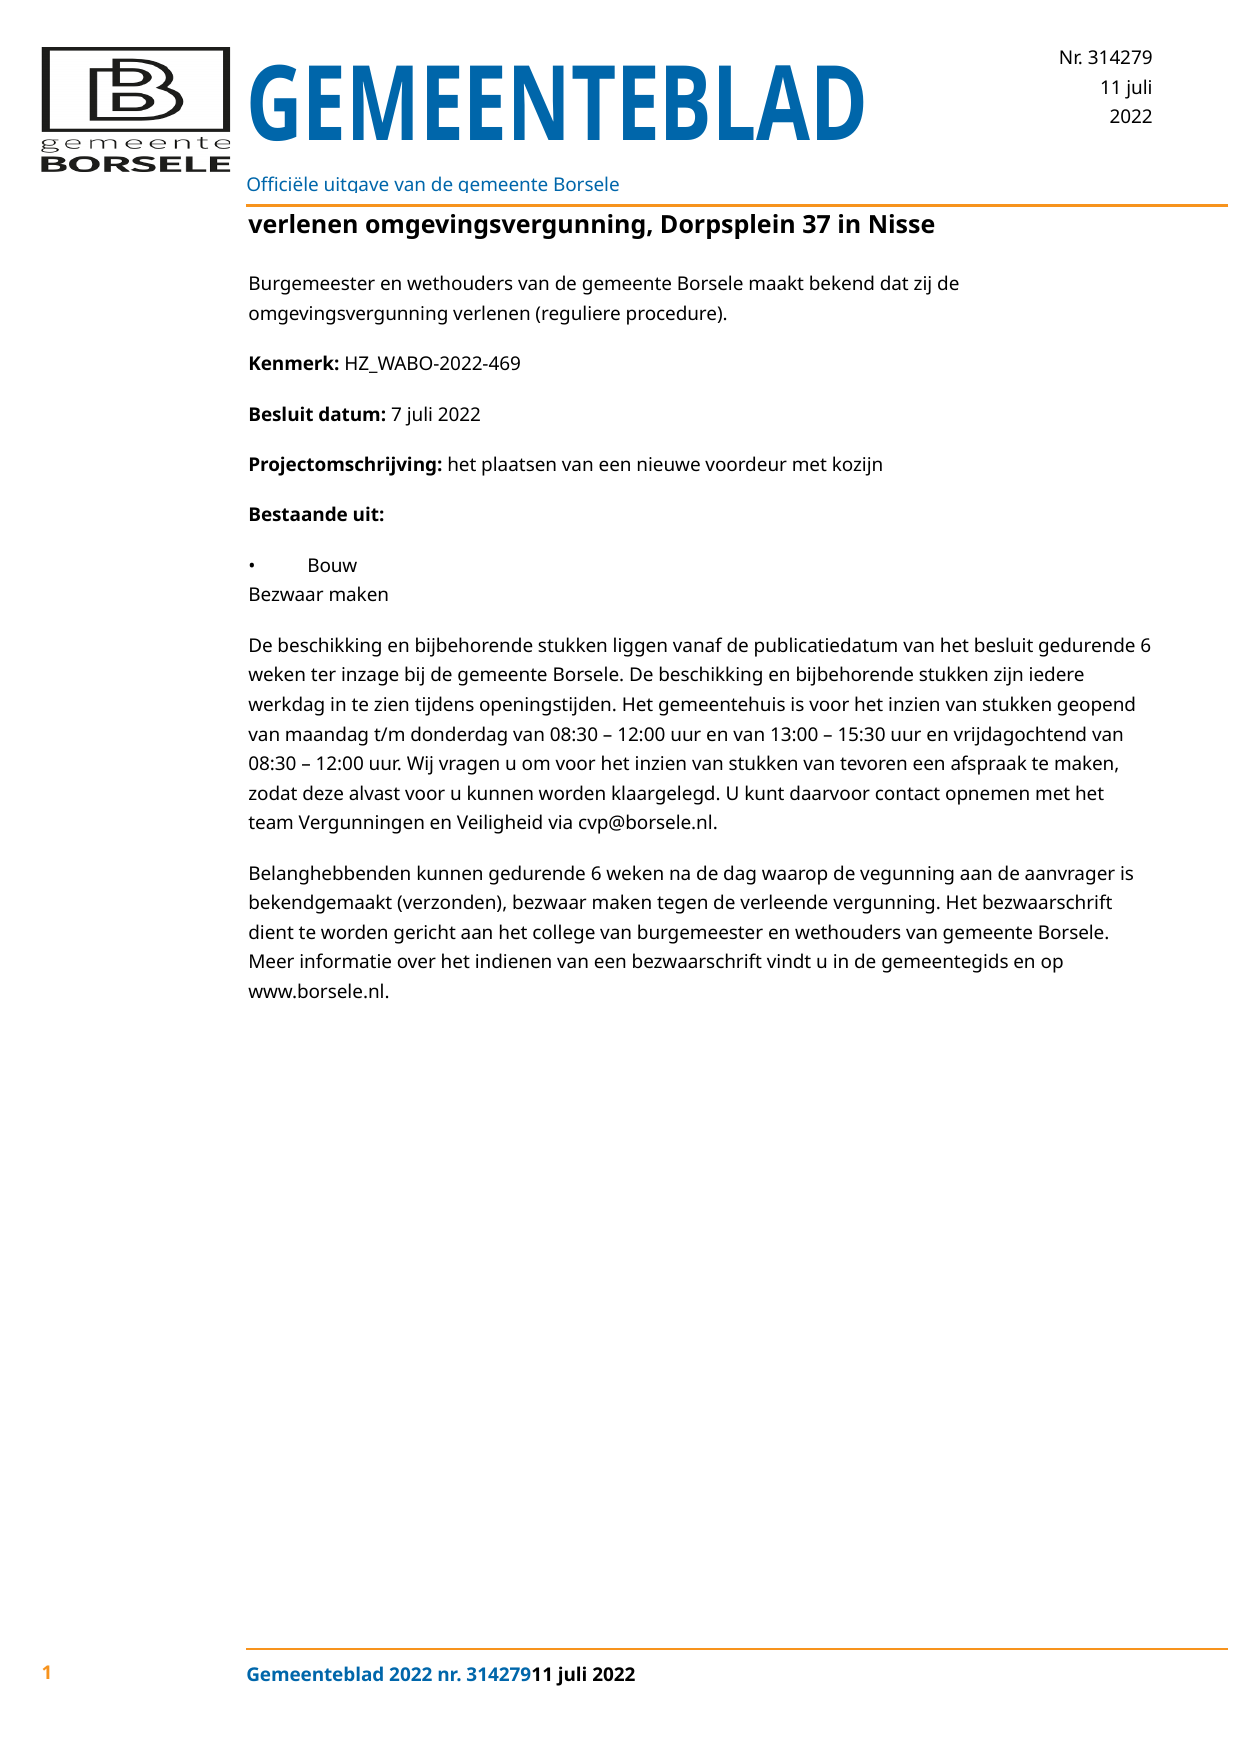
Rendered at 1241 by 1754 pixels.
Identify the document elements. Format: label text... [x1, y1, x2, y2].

list Bouw [248, 552, 1152, 578]
text Burgemeester en wethouders van de gemeente Borsele maakt bekend dat zij de omgevingsvergunning verlenen (reguliere procedure). [248, 270, 1152, 326]
text Belanghebbenden kunnen gedurende 6 weken na de dag waarop de vegunning aan de aanvrager is bekendgemaakt (verzonden), bezwaar maken tegen de verleende vergunning. Het bezwaarschrift dient te worden gericht aan het college van burgemeester en wethouders van gemeente Borsele. Meer informatie over het indienen van een bezwaarschrift vindt u in de gemeentegids en op www.borsele.nl. [248, 860, 1152, 1004]
text Projectomschrijving: het plaatsen van een nieuwe voordeur met kozijn [248, 451, 1152, 477]
text Besluit datum: 7 juli 2022 [248, 401, 1152, 426]
text Bestaande uit: [248, 502, 1152, 527]
picture [41, 47, 231, 172]
text verlenen omgevingsvergunning, Dorpsplein 37 in Nisse [248, 207, 1152, 241]
text Kenmerk: HZ_WABO-2022-469 [248, 350, 1152, 376]
text Bezwaar maken [248, 582, 1152, 607]
text De beschikking en bijbehorende stukken liggen vanaf de publicatiedatum van het besluit gedurende 6 weken ter inzage bij de gemeente Borsele. De beschikking en bijbehorende stukken zijn iedere werkdag in te zien tijdens openingstijden. Het gemeentehuis is voor het inzien van stukken geopend van maandag t/m donderdag van 08:30 – 12:00 uur en van 13:00 – 15:30 uur en vrijdagochtend van 08:30 – 12:00 uur. Wij vragen u om voor het inzien van stukken van tevoren een afspraak te maken, zodat deze alvast voor u kunnen worden klaargelegd. U kunt daarvoor contact opnemen met het team Vergunningen en Veiligheid via cvp@borsele.nl. [248, 632, 1152, 835]
